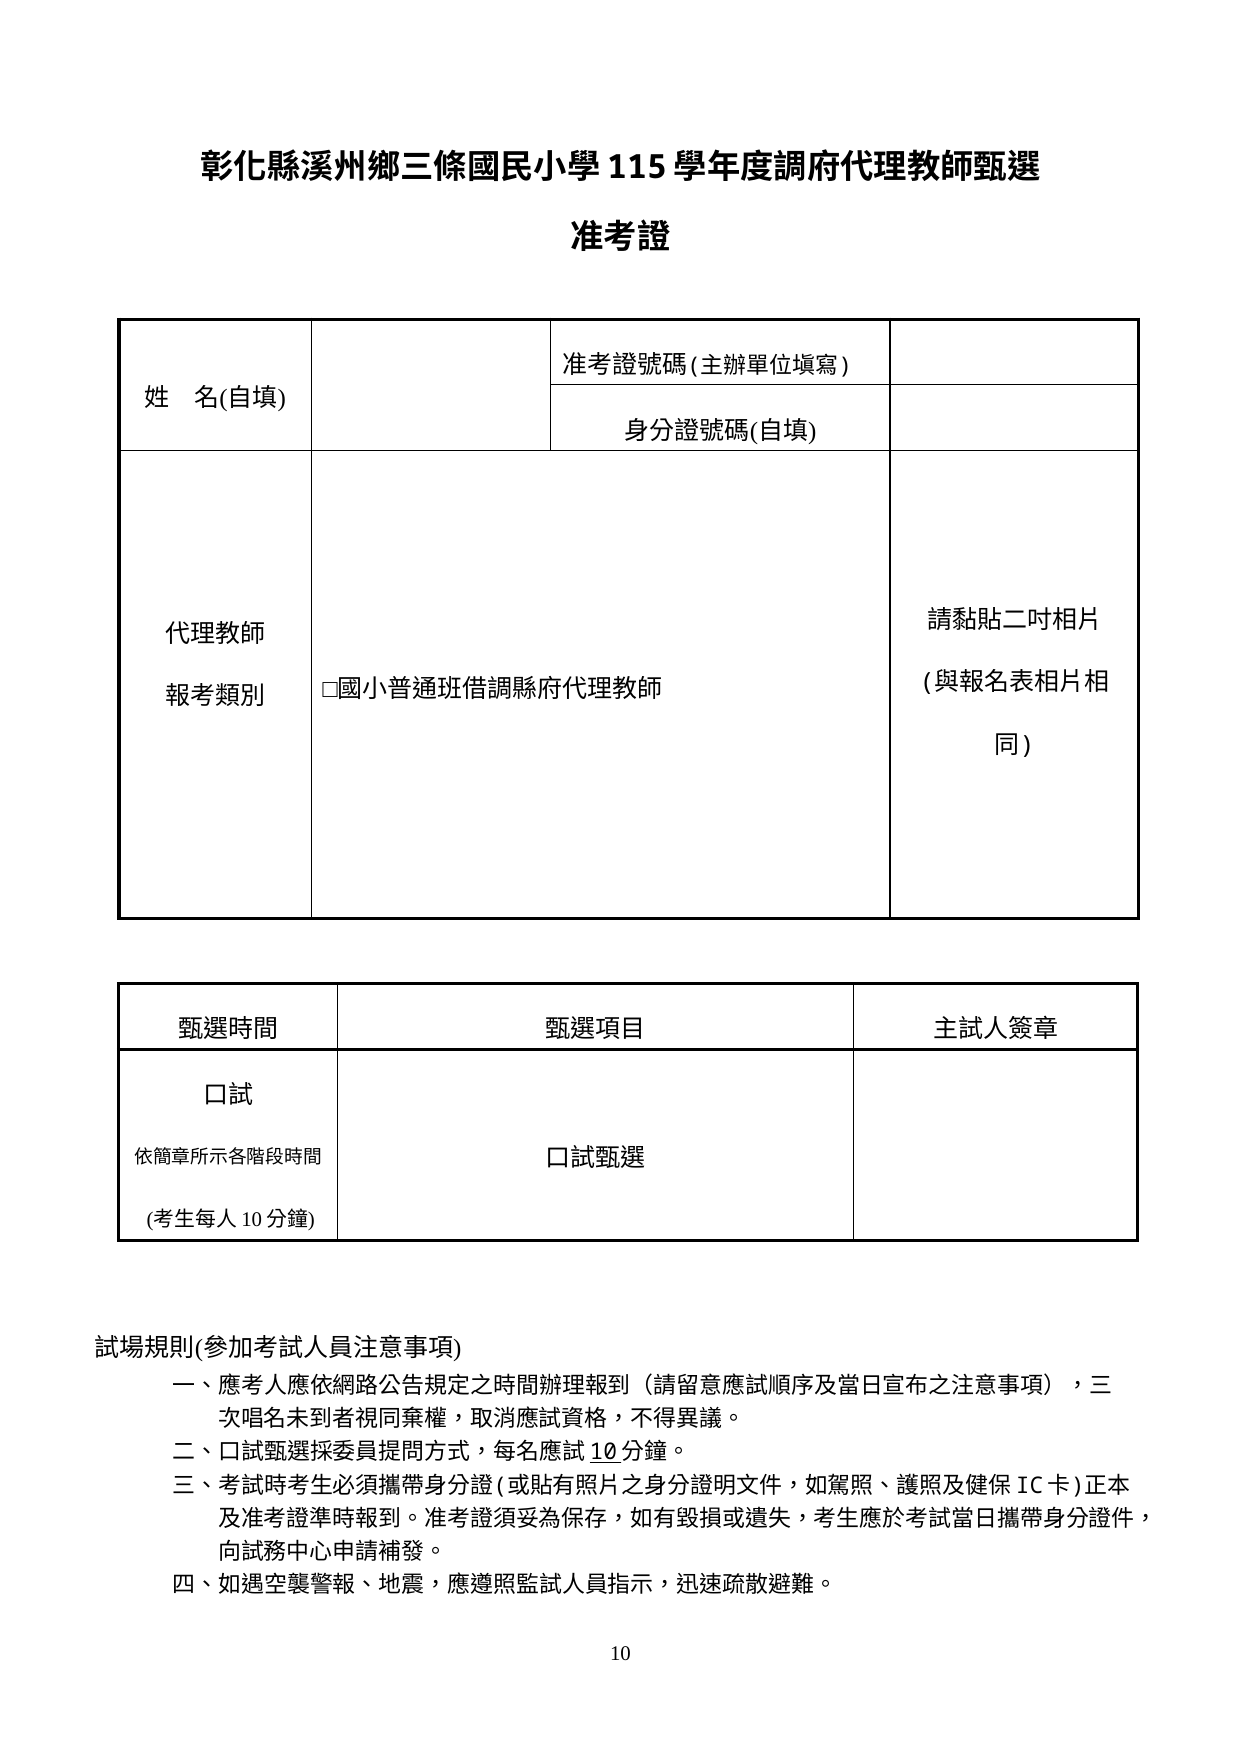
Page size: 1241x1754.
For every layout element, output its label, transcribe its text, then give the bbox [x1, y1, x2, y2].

table_cell 口試甄選 [338, 1051, 853, 1238]
table_cell 請黏貼二吋相片 (與報名表相片相同) [891, 451, 1137, 917]
table_header 准考證號碼(主辦單位塡寫) [551, 321, 889, 384]
text 試場規則(參加考試人員注意事項) [94, 1304, 1146, 1367]
text 一、應考人應依網路公告規定之時間辦理報到（請留意應試順序及當日宣布之注意事項），三次唱名未到者視同棄權，取消應試資格，不得異議。 [172, 1367, 1134, 1433]
table_cell [891, 385, 1137, 449]
table_header 姓 名(自填) [121, 321, 311, 449]
table_cell □國小普通班借調縣府代理教師 [312, 451, 889, 917]
table_cell 口試 依簡章所示各階段時間 (考生每人10分鐘) [120, 1051, 337, 1238]
text 二、口試甄選採委員提問方式，每名應試10分鐘。 [172, 1433, 1134, 1466]
table_header 甄選項目 [338, 985, 853, 1048]
table_cell [854, 1051, 1136, 1238]
text 准考證 [94, 192, 1146, 255]
text 彰化縣溪州鄉三條國民小學115學年度調府代理教師甄選 [94, 122, 1146, 185]
text 四、如遇空襲警報、地震，應遵照監試人員指示，迅速疏散避難。 [172, 1566, 1134, 1599]
table_header [312, 321, 550, 449]
table_header 主試人簽章 [854, 985, 1136, 1048]
table_header 甄選時間 [120, 985, 337, 1048]
table_header [891, 321, 1137, 384]
text 三、考試時考生必須攜帶身分證(或貼有照片之身分證明文件，如駕照、護照及健保IC卡)正本及准考證準時報到。准考證須妥為保存，如有毀損或遺失，考生應於考試當日攜帶身分證件，向試務中心申請補發。 [172, 1466, 1134, 1566]
table_cell 身分證號碼(自填) [551, 385, 889, 449]
table_cell 代理教師 報考類別 [121, 451, 311, 917]
